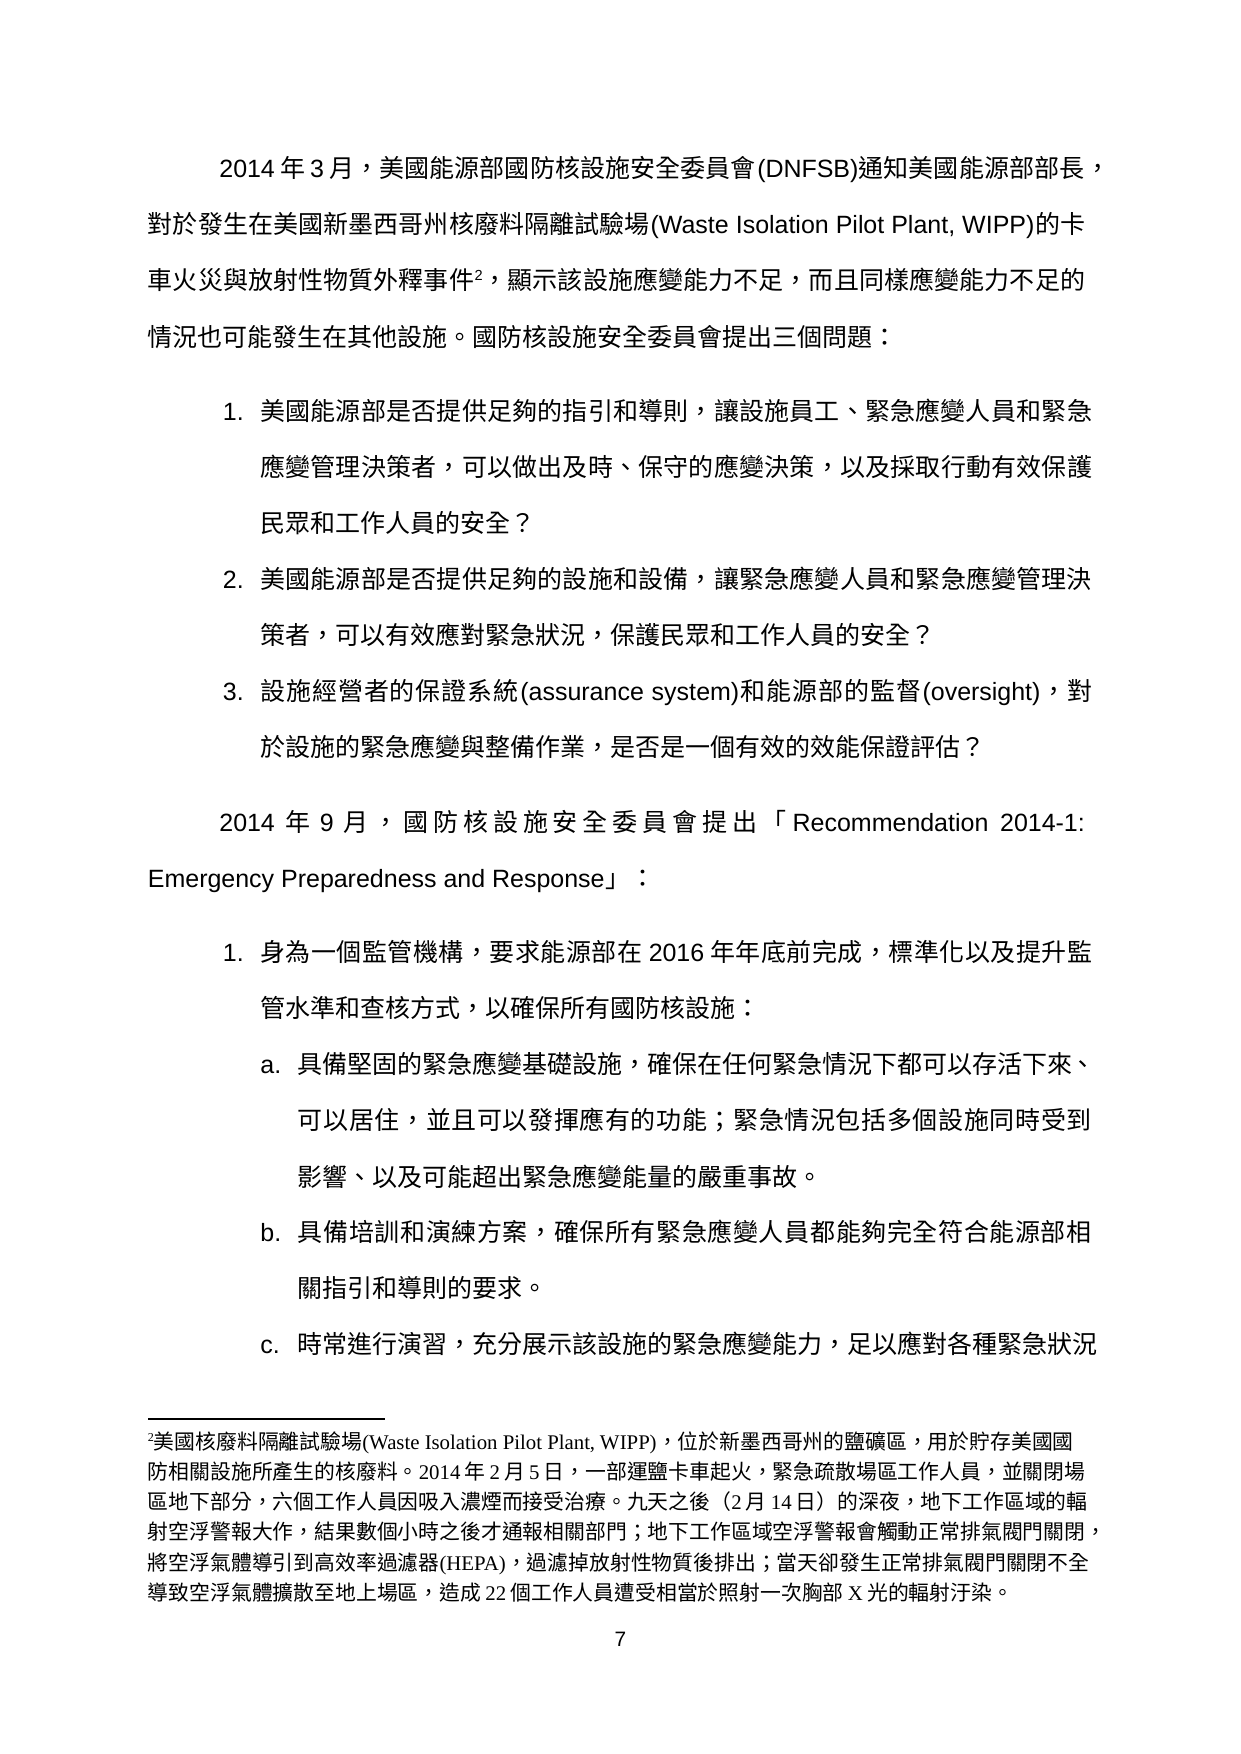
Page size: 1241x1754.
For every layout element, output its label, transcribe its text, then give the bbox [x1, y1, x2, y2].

text c. 時常進行演習，充分展示該設施的緊急應變能力，足以應對各種緊急狀況、挑戰現有的應變能力，包括在嚴重事故下的緊急應變能力。 [260, 1324, 1092, 1361]
text 1. 身為一個監管機構，要求能源部在2016年年底前完成，標準化以及提升監管水準和查核方式，以確保所有國防核設施： [223, 932, 1092, 1026]
text a. 具備堅固的緊急應變基礎設施，確保在任何緊急情況下都可以存活下來、可以居住，並且可以發揮應有的功能；緊急情況包括多個設施同時受到影響、以及可能超出緊急應變能量的嚴重事故。 [260, 1044, 1092, 1194]
text 3. 設施經營者的保證系統(assurance system)和能源部的監督(oversight)，對於設施的緊急應變與整備作業，是否是一個有效的效能保證評估？ [223, 671, 1092, 764]
text 美國核廢料隔離試驗場(Waste Isolation Pilot Plant, WIPP)，位於新墨西哥州的鹽礦區，用於貯存美國國防相關設施所產生的核廢料。2014年2月5日，一部運鹽卡車起火，緊急疏散場區工作人員，並關閉場區地下部分，六個工作人員因吸入濃煙而接受治療。九天之後（2月14日）的深夜，地下工作區域的輻射空浮警報大作，結果數個小時之後才通報相關部門；地下工作區域空浮警報會觸動正常排氣閥門關閉，將空浮氣體導引到高效率過濾器(HEPA)，過濾掉放射性物質後排出；當天卻發生正常排氣閥門關閉不全導致空浮氣體擴散至地上場區，造成22個工作人員遭受相當於照射一次胸部X光的輻射汙染。 [148, 1425, 1092, 1606]
text b. 具備培訓和演練方案，確保所有緊急應變人員都能夠完全符合能源部相關指引和導則的要求。 [260, 1212, 1092, 1306]
text 2014年9月，國防核設施安全委員會提出「Recommendation 2014-1: Emergency Preparedness and Response」： [148, 801, 1085, 895]
text 2. 美國能源部是否提供足夠的設施和設備，讓緊急應變人員和緊急應變管理決策者，可以有效應對緊急狀況，保護民眾和工作人員的安全？ [223, 559, 1092, 653]
text 1. 美國能源部是否提供足夠的指引和導則，讓設施員工、緊急應變人員和緊急應變管理決策者，可以做出及時、保守的應變決策，以及採取行動有效保護民眾和工作人員的安全？ [223, 391, 1092, 541]
text 2014年3月，美國能源部國防核設施安全委員會(DNFSB)通知美國能源部部長，對於發生在美國新墨西哥州核廢料隔離試驗場(Waste Isolation Pilot Plant, WIPP)的卡車火災與放射性物質外釋事件，顯示該設施應變能力不足，而且同樣應變能力不足的情況也可能發生在其他設施。國防核設施安全委員會提出三個問題： [148, 148, 1085, 354]
